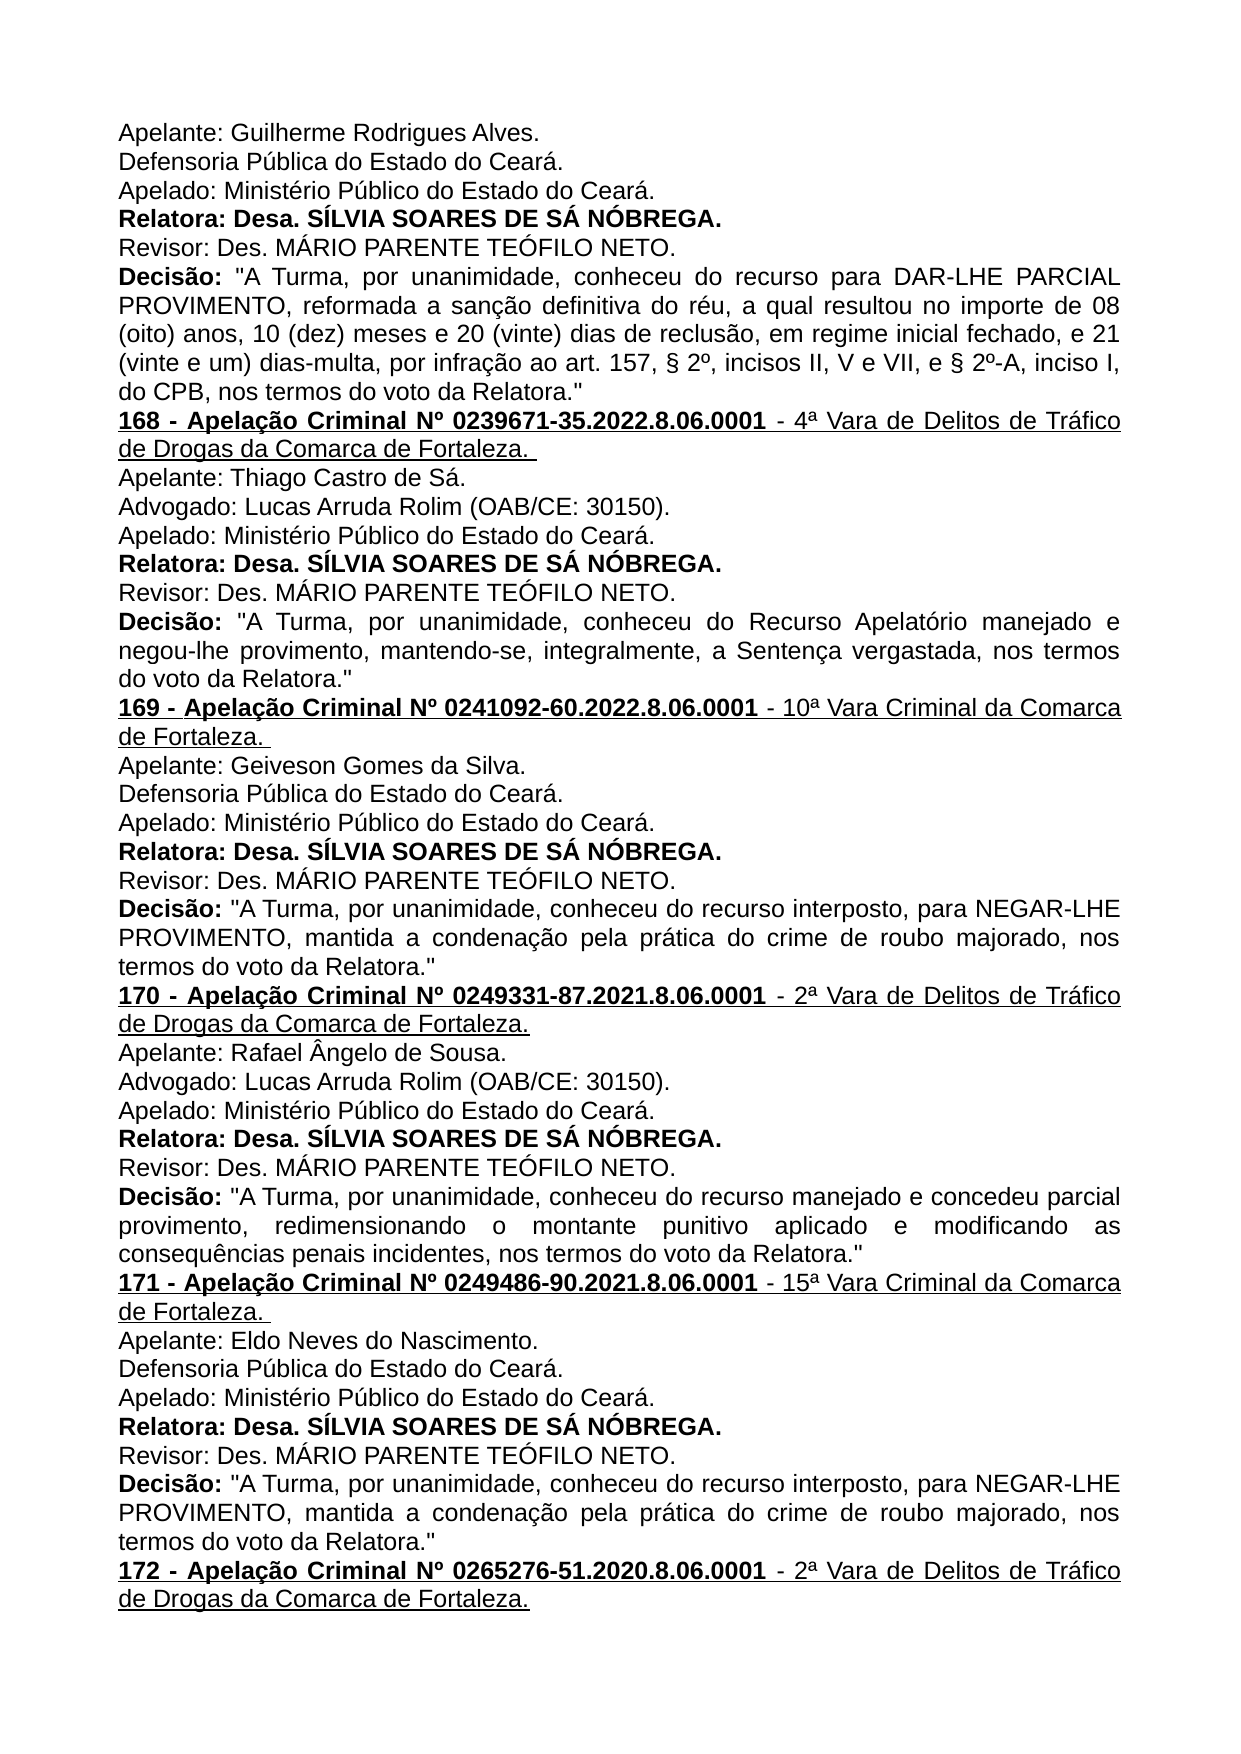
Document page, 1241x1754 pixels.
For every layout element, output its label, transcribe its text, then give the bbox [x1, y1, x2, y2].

text Apelante: Guilherme Rodrigues Alves. [118, 118, 1122, 147]
text Defensoria Pública do Estado do Ceará. [118, 1354, 1122, 1383]
text Revisor: Des. MÁRIO PARENTE TEÓFILO NETO. [118, 866, 1122, 894]
text 170 - Apelação Criminal Nº 0249331-87.2021.8.06.0001 - 2ª Vara de Delitos de Tráfico de Drogas da Comarca de Fortaleza. [118, 981, 1122, 1038]
text Apelado: Ministério Público do Estado do Ceará. [118, 1383, 1122, 1412]
text 172 - Apelação Criminal Nº 0265276-51.2020.8.06.0001 - 2ª Vara de Delitos de Tráfico de Drogas da Comarca de Fortaleza. [118, 1556, 1122, 1613]
text Relatora: Desa. SÍLVIA SOARES DE SÁ NÓBREGA. [118, 1124, 1122, 1153]
text Relatora: Desa. SÍLVIA SOARES DE SÁ NÓBREGA. [118, 1412, 1122, 1441]
text Decisão: "A Turma, por unanimidade, conheceu do Recurso Apelatório manejado e negou-lhe provimento, mantendo-se, integralmente, a Sentença vergastada, nos termos do voto da Relatora." [118, 607, 1122, 693]
text Decisão: "A Turma, por unanimidade, conheceu do recurso interposto, para NEGAR-LHE PROVIMENTO, mantida a condenação pela prática do crime de roubo majorado, nos termos do voto da Relatora." [118, 894, 1122, 981]
text Relatora: Desa. SÍLVIA SOARES DE SÁ NÓBREGA. [118, 204, 1122, 233]
text 168 - Apelação Criminal Nº 0239671-35.2022.8.06.0001 - 4ª Vara de Delitos de Tráfico de Drogas da Comarca de Fortaleza. [118, 406, 1122, 463]
text Apelante: Thiago Castro de Sá. [118, 463, 1122, 492]
text Apelante: Geiveson Gomes da Silva. [118, 751, 1122, 779]
text Apelado: Ministério Público do Estado do Ceará. [118, 176, 1122, 204]
text Revisor: Des. MÁRIO PARENTE TEÓFILO NETO. [118, 1153, 1122, 1182]
text Apelado: Ministério Público do Estado do Ceará. [118, 1096, 1122, 1124]
text Revisor: Des. MÁRIO PARENTE TEÓFILO NETO. [118, 1441, 1122, 1469]
text Apelado: Ministério Público do Estado do Ceará. [118, 808, 1122, 837]
text Relatora: Desa. SÍLVIA SOARES DE SÁ NÓBREGA. [118, 549, 1122, 578]
text Revisor: Des. MÁRIO PARENTE TEÓFILO NETO. [118, 233, 1122, 262]
text Apelante: Rafael Ângelo de Sousa. [118, 1038, 1122, 1067]
text Decisão: "A Turma, por unanimidade, conheceu do recurso manejado e concedeu parcial provimento, redimensionando o montante punitivo aplicado e modificando as consequências penais incidentes, nos termos do voto da Relatora." [118, 1182, 1122, 1268]
text Advogado: Lucas Arruda Rolim (OAB/CE: 30150). [118, 1067, 1122, 1096]
text Decisão: "A Turma, por unanimidade, conheceu do recurso interposto, para NEGAR-LHE PROVIMENTO, mantida a condenação pela prática do crime de roubo majorado, nos termos do voto da Relatora." [118, 1469, 1122, 1556]
text Apelado: Ministério Público do Estado do Ceará. [118, 521, 1122, 549]
text Advogado: Lucas Arruda Rolim (OAB/CE: 30150). [118, 492, 1122, 521]
text Relatora: Desa. SÍLVIA SOARES DE SÁ NÓBREGA. [118, 837, 1122, 866]
text Decisão: "A Turma, por unanimidade, conheceu do recurso para DAR-LHE PARCIAL PROVIMENTO, reformada a sanção definitiva do réu, a qual resultou no importe de 08 (oito) anos, 10 (dez) meses e 20 (vinte) dias de reclusão, em regime inicial fechado, e 21 (vinte e um) dias-multa, por infração ao art. 157, § 2º, incisos II, V e VII, e § 2º-A, inciso I, do CPB, nos termos do voto da Relatora." [118, 262, 1122, 406]
text de Fortaleza. [118, 719, 1122, 751]
text Defensoria Pública do Estado do Ceará. [118, 147, 1122, 176]
text 171 - Apelação Criminal Nº 0249486-90.2021.8.06.0001 - 15ª Vara Criminal da Comarca de Fortaleza. [118, 1268, 1122, 1326]
text 169 - Apelação Criminal Nº 0241092-60.2022.8.06.0001 - 10ª Vara Criminal da Comarca [118, 693, 1122, 718]
text Defensoria Pública do Estado do Ceará. [118, 779, 1122, 808]
text Revisor: Des. MÁRIO PARENTE TEÓFILO NETO. [118, 578, 1122, 607]
text Apelante: Eldo Neves do Nascimento. [118, 1326, 1122, 1354]
